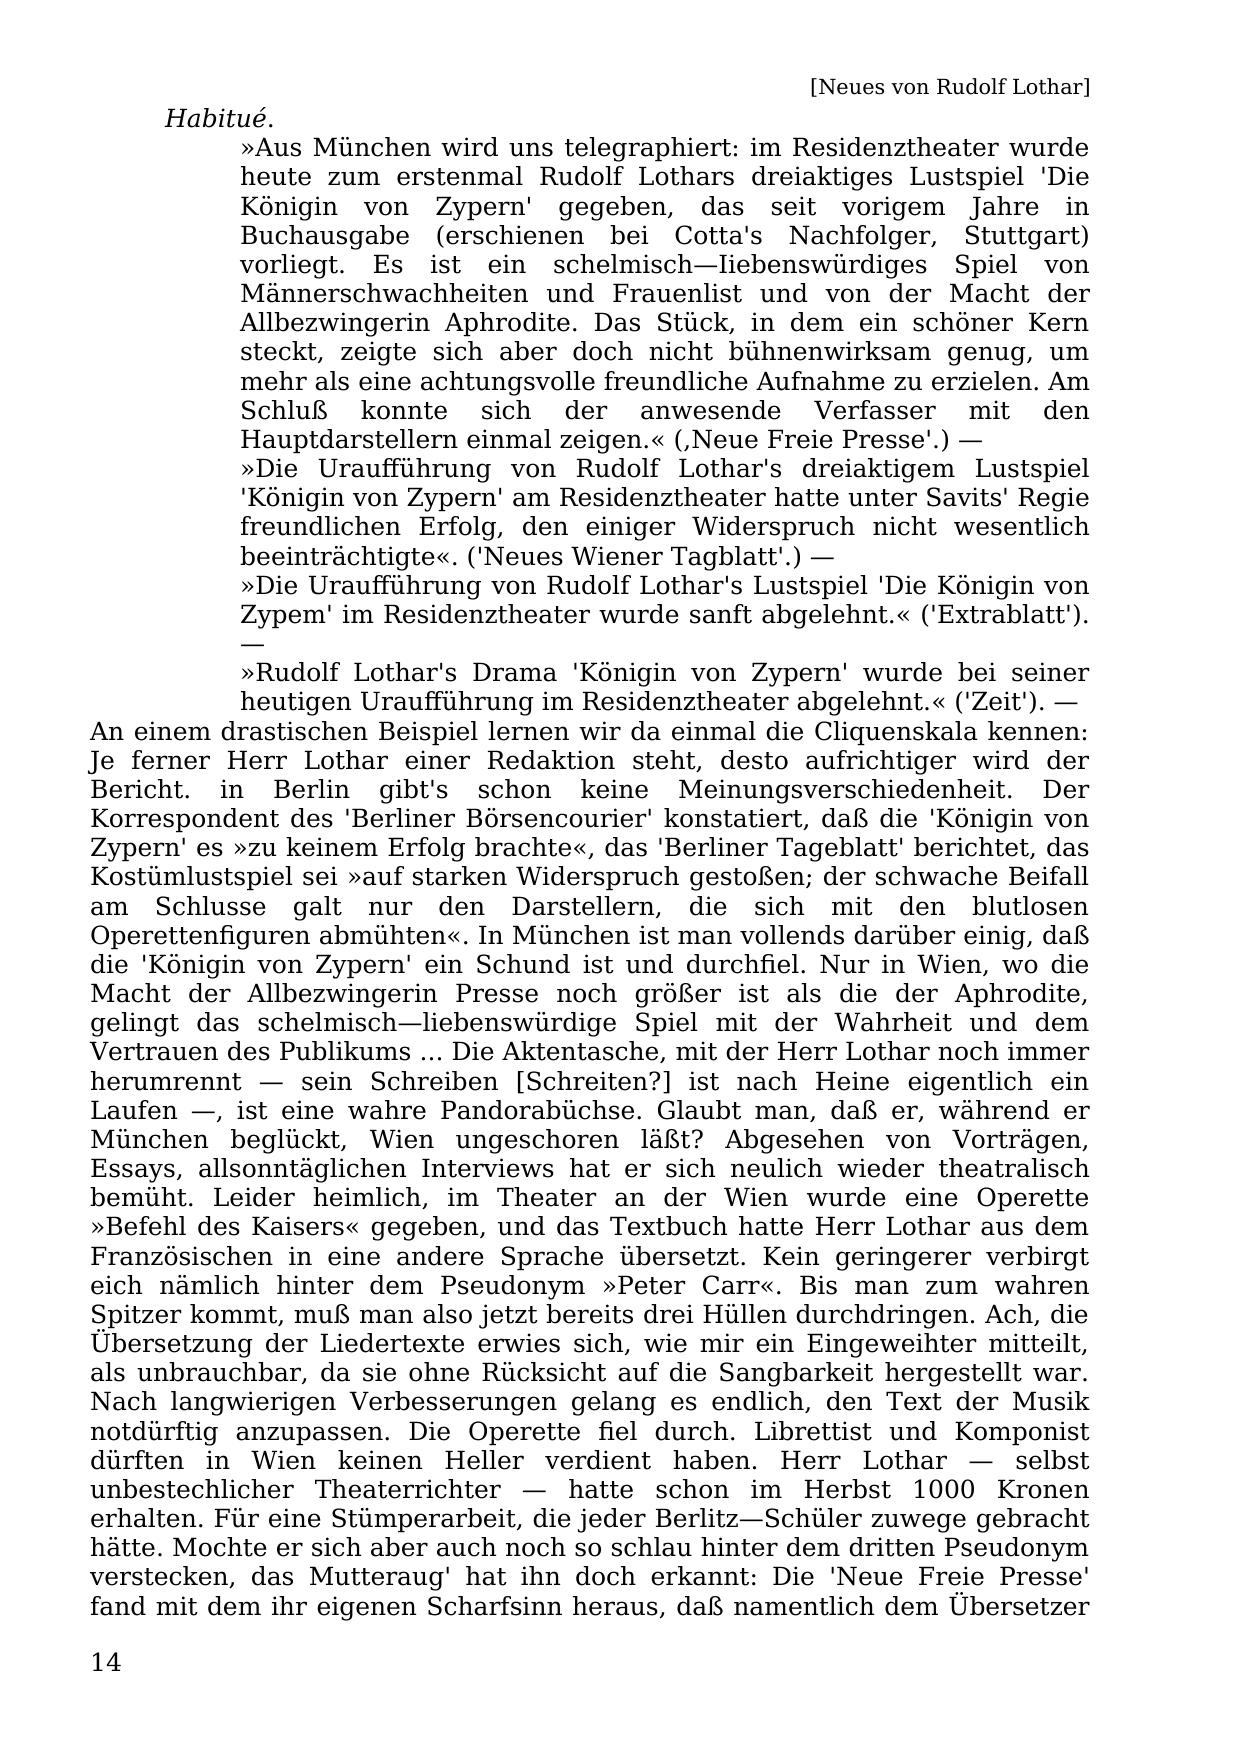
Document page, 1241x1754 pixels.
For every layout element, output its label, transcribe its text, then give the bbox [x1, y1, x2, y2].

text »Aus München wird uns telegraphiert: im Residenztheater wurde heute zum erstenmal Rudolf Lothars dreiaktiges Lustspiel 'Die Königin von Zypern' gegeben, das seit vorigem Jahre in Buchausgabe (erschienen bei Cotta's Nachfolger, Stuttgart) vorliegt. Es ist ein schelmisch—Iiebenswürdiges Spiel von Männerschwachheiten und Frauenlist und von der Macht der Allbezwingerin Aphrodite. Das Stück, in dem ein schöner Kern steckt, zeigte sich aber doch nicht bühnenwirksam genug, um mehr als eine achtungsvolle freundliche Aufnahme zu erzielen. Am Schluß konnte sich der anwesende Verfasser mit den Hauptdarstellern einmal zeigen.« (,Neue Freie Presse'.) — [240, 133, 1091, 454]
text Habitué. [90, 99, 1091, 133]
text [Neues von Rudolf Lothar] [90, 75, 1091, 99]
text »Die Uraufführung von Rudolf Lothar's Lustspiel 'Die Königin von Zypem' im Residenztheater wurde sanft abgelehnt.« ('Extrablatt'). — [240, 571, 1091, 658]
text »Rudolf Lothar's Drama 'Königin von Zypern' wurde bei seiner heutigen Uraufführung im Residenztheater abgelehnt.« ('Zeit'). — [240, 658, 1091, 717]
text An einem drastischen Beispiel lernen wir da einmal die Cliquenskala kennen: Je ferner Herr Lothar einer Redaktion steht, desto aufrichtiger wird der Bericht. in Berlin gibt's schon keine Meinungsverschiedenheit. Der Korrespondent des 'Berliner Börsencourier' konstatiert, daß die 'Königin von Zypern' es »zu keinem Erfolg brachte«, das 'Berliner Tageblatt' berichtet, das Kostümlustspiel sei »auf starken Widerspruch gestoßen; der schwache Beifall am Schlusse galt nur den Darstellern, die sich mit den blutlosen Operettenfiguren abmühten«. In München ist man vollends darüber einig, daß die 'Königin von Zypern' ein Schund ist und durchfiel. Nur in Wien, wo die Macht der Allbezwingerin Presse noch größer ist als die der Aphrodite, gelingt das schelmisch—liebenswürdige Spiel mit der Wahrheit und dem Vertrauen des Publikums ... Die Aktentasche, mit der Herr Lothar noch immer herumrennt — sein Schreiben [Schreiten?] ist nach Heine eigentlich ein Laufen —, ist eine wahre Pandorabüchse. Glaubt man, daß er, während er München beglückt, Wien ungeschoren läßt? Abgesehen von Vorträgen, Essays, allsonntäglichen Interviews hat er sich neulich wieder theatralisch bemüht. Leider heimlich, im Theater an der Wien wurde eine Operette »Befehl des Kaisers« gegeben, und das Textbuch hatte Herr Lothar aus dem Französischen in eine andere Sprache übersetzt. Kein geringerer verbirgt eich nämlich hinter dem Pseudonym »Peter Carr«. Bis man zum wahren Spitzer kommt, muß man also jetzt bereits drei Hüllen durchdringen. Ach, die Übersetzung der Liedertexte erwies sich, wie mir ein Eingeweihter mitteilt, als unbrauchbar, da sie ohne Rücksicht auf die Sangbarkeit hergestellt war. Nach langwierigen Verbesserungen gelang es endlich, den Text der Musik notdürftig anzupassen. Die Operette fiel durch. Librettist und Komponist dürften in Wien keinen Heller verdient haben. Herr Lothar — selbst unbestechlicher Theaterrichter — hatte schon im Herbst 1000 Kronen erhalten. Für eine Stümperarbeit, die jeder Berlitz—Schüler zuwege gebracht hätte. Mochte er sich aber auch noch so schlau hinter dem dritten Pseudonym verstecken, das Mutteraug' hat ihn doch erkannt: Die 'Neue Freie Presse' fand mit dem ihr eigenen Scharfsinn heraus, daß namentlich dem Übersetzer [90, 717, 1091, 1621]
text »Die Uraufführung von Rudolf Lothar's dreiaktigem Lustspiel 'Königin von Zypern' am Residenztheater hatte unter Savits' Regie freundlichen Erfolg, den einiger Widerspruch nicht wesentlich beeinträchtigte«. ('Neues Wiener Tagblatt'.) — [240, 454, 1091, 571]
